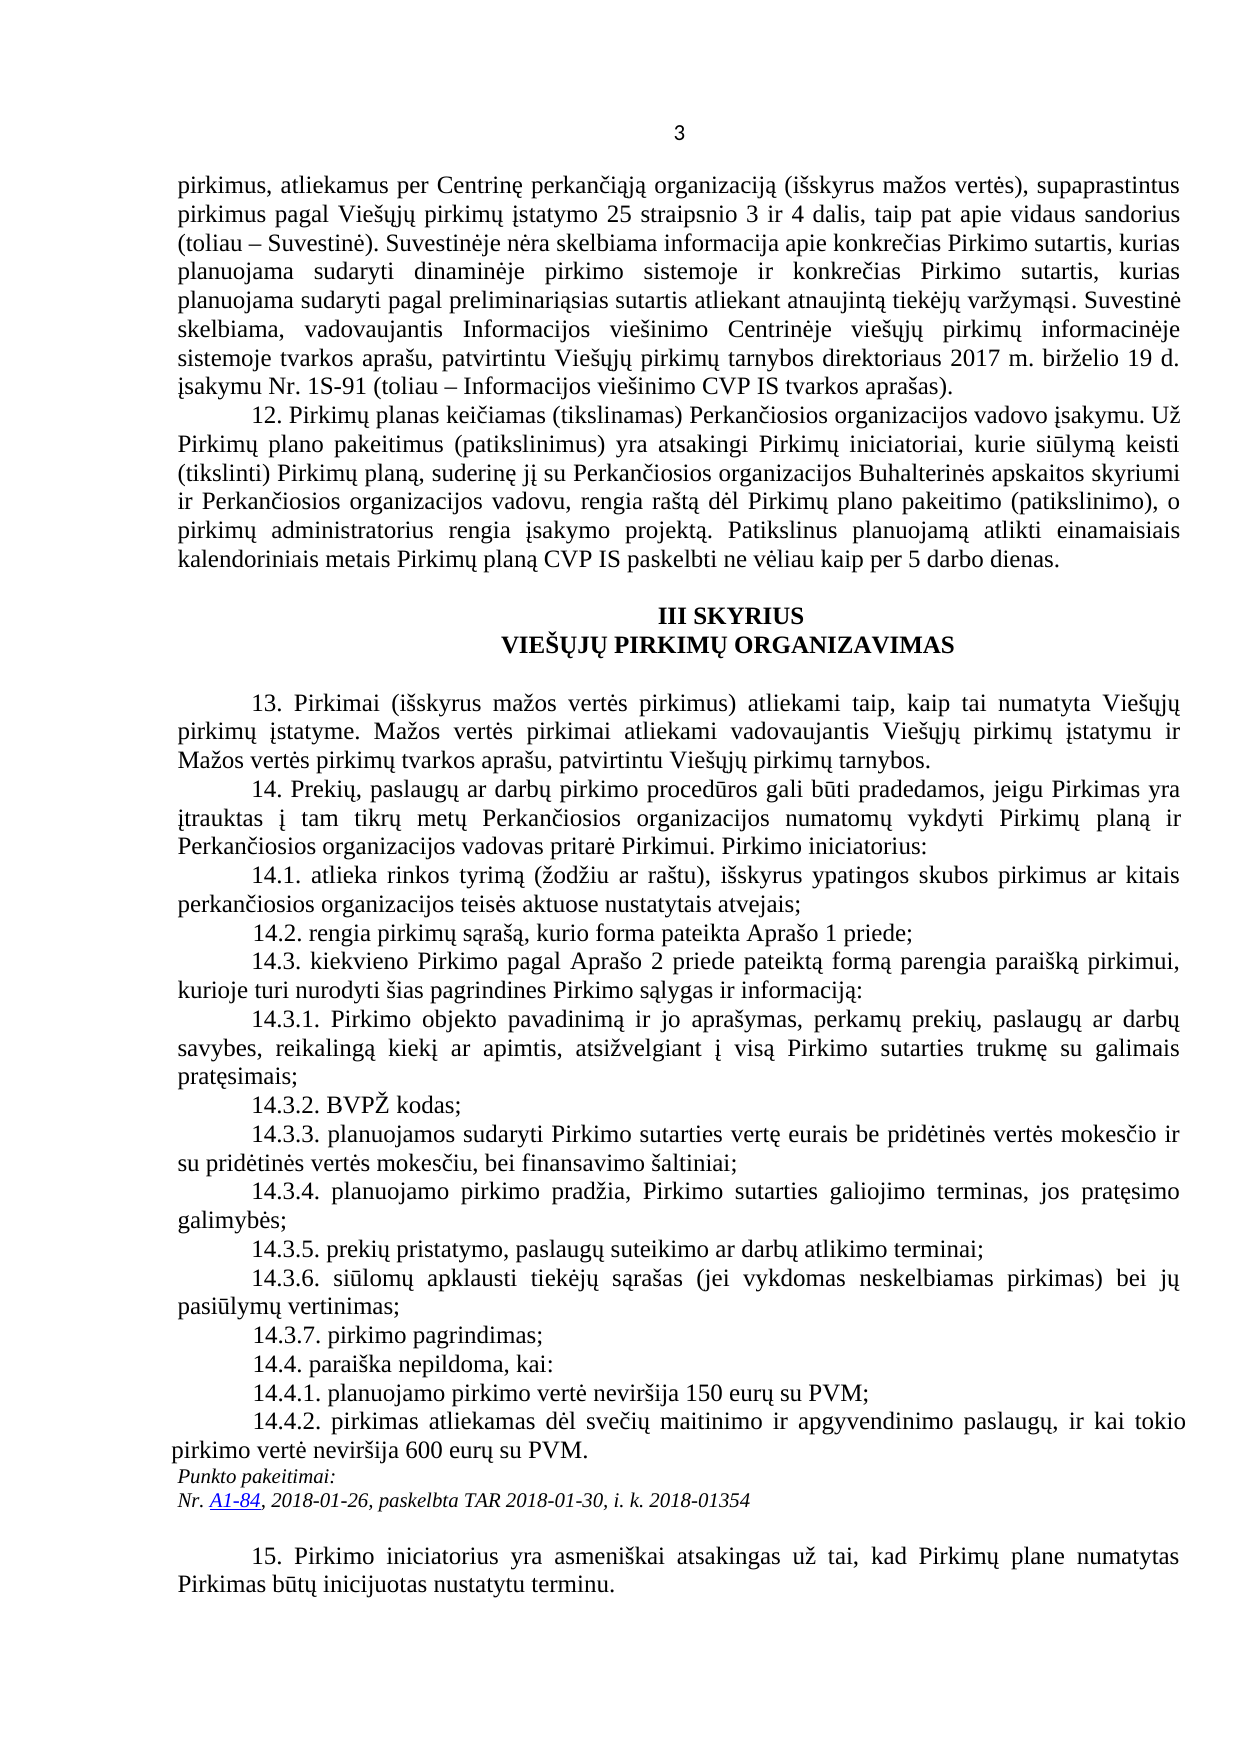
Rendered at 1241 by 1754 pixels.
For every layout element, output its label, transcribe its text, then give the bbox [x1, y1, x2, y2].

text 14.3. kiekvieno Pirkimo pagal Aprašo 2 priede pateiktą formą parengia paraišką pirkimui, kurioje turi nurodyti šias pagrindines Pirkimo sąlygas ir informaciją: [177, 946, 1181, 1004]
text 14.3.6. siūlomų apklausti tiekėjų sąrašas (jei vykdomas neskelbiamas pirkimas) bei jų pasiūlymų vertinimas; [177, 1263, 1181, 1320]
text III SKYRIUS [281, 601, 1181, 630]
text 14.3.1. Pirkimo objekto pavadinimą ir jo aprašymas, perkamų prekių, paslaugų ar darbų savybes, reikalingą kiekį ar apimtis, atsižvelgiant į visą Pirkimo sutarties trukmę su galimais pratęsimais; [177, 1004, 1181, 1090]
text 14. Prekių, paslaugų ar darbų pirkimo procedūros gali būti pradedamos, jeigu Pirkimas yra įtrauktas į tam tikrų metų Perkančiosios organizacijos numatomų vykdyti Pirkimų planą ir Perkančiosios organizacijos vadovas pritarė Pirkimui. Pirkimo iniciatorius: [177, 774, 1181, 860]
text 14.3.2. BVPŽ kodas; [177, 1090, 1181, 1119]
text 14.3.7. pirkimo pagrindimas; [171, 1320, 1187, 1349]
text Punkto pakeitimai: [177, 1464, 1181, 1488]
text 14.4.2. pirkimas atliekamas dėl svečių maitinimo ir apgyvendinimo paslaugų, ir kai tokio pirkimo vertė neviršija 600 eurų su PVM. [171, 1406, 1187, 1464]
text 15. Pirkimo iniciatorius yra asmeniškai atsakingas už tai, kad Pirkimų plane numatytas Pirkimas būtų inicijuotas nustatytu terminu. [177, 1541, 1181, 1598]
text 14.3.3. planuojamos sudaryti Pirkimo sutarties vertę eurais be pridėtinės vertės mokesčio ir su pridėtinės vertės mokesčiu, bei finansavimo šaltiniai; [177, 1119, 1181, 1176]
text 12. Pirkimų planas keičiamas (tikslinamas) Perkančiosios organizacijos vadovo įsakymu. Už Pirkimų plano pakeitimus (patikslinimus) yra atsakingi Pirkimų iniciatoriai, kurie siūlymą keisti (tikslinti) Pirkimų planą, suderinę jį su Perkančiosios organizacijos Buhalterinės apskaitos skyriumi ir Perkančiosios organizacijos vadovu, rengia raštą dėl Pirkimų plano pakeitimo (patikslinimo), o pirkimų administratorius rengia įsakymo projektą. Patikslinus planuojamą atlikti einamaisiais kalendoriniais metais Pirkimų planą CVP IS paskelbti ne vėliau kaip per 5 darbo dienas. [177, 400, 1181, 573]
text 14.3.4. planuojamo pirkimo pradžia, Pirkimo sutarties galiojimo terminas, jos pratęsimo galimybės; [177, 1176, 1181, 1234]
text 14.1. atlieka rinkos tyrimą (žodžiu ar raštu), išskyrus ypatingos skubos pirkimus ar kitais perkančiosios organizacijos teisės aktuose nustatytais atvejais; [177, 860, 1181, 918]
text 14.4.1. planuojamo pirkimo vertė neviršija 150 eurų su PVM; [171, 1378, 1187, 1406]
text 13. Pirkimai (išskyrus mažos vertės pirkimus) atliekami taip, kaip tai numatyta Viešųjų pirkimų įstatyme. Mažos vertės pirkimai atliekami vadovaujantis Viešųjų pirkimų įstatymu ir Mažos vertės pirkimų tvarkos aprašu, patvirtintu Viešųjų pirkimų tarnybos. [177, 688, 1181, 774]
text 14.3.5. prekių pristatymo, paslaugų suteikimo ar darbų atlikimo terminai; [177, 1234, 1181, 1263]
text Nr. A1-84, 2018-01-26, paskelbta TAR 2018-01-30, i. k. 2018-01354 [177, 1488, 1181, 1512]
text VIEŠŲJŲ PIRKIMŲ ORGANIZAVIMAS [281, 630, 1181, 659]
text pirkimus, atliekamus per Centrinę perkančiąją organizaciją (išskyrus mažos vertės), supaprastintus pirkimus pagal Viešųjų pirkimų įstatymo 25 straipsnio 3 ir 4 dalis, taip pat apie vidaus sandorius (toliau – Suvestinė). Suvestinėje nėra skelbiama informacija apie konkrečias Pirkimo sutartis, kurias planuojama sudaryti dinaminėje pirkimo sistemoje ir konkrečias Pirkimo sutartis, kurias planuojama sudaryti pagal preliminariąsias sutartis atliekant atnaujintą tiekėjų varžymąsi. Suvestinė skelbiama, vadovaujantis Informacijos viešinimo Centrinėje viešųjų pirkimų informacinėje sistemoje tvarkos aprašu, patvirtintu Viešųjų pirkimų tarnybos direktoriaus 2017 m. birželio 19 d. įsakymu Nr. 1S-91 (toliau – Informacijos viešinimo CVP IS tvarkos aprašas). [177, 170, 1181, 400]
text 14.2. rengia pirkimų sąrašą, kurio forma pateikta Aprašo 1 priede; [171, 918, 1187, 946]
text 14.4. paraiška nepildoma, kai: [171, 1349, 1187, 1378]
